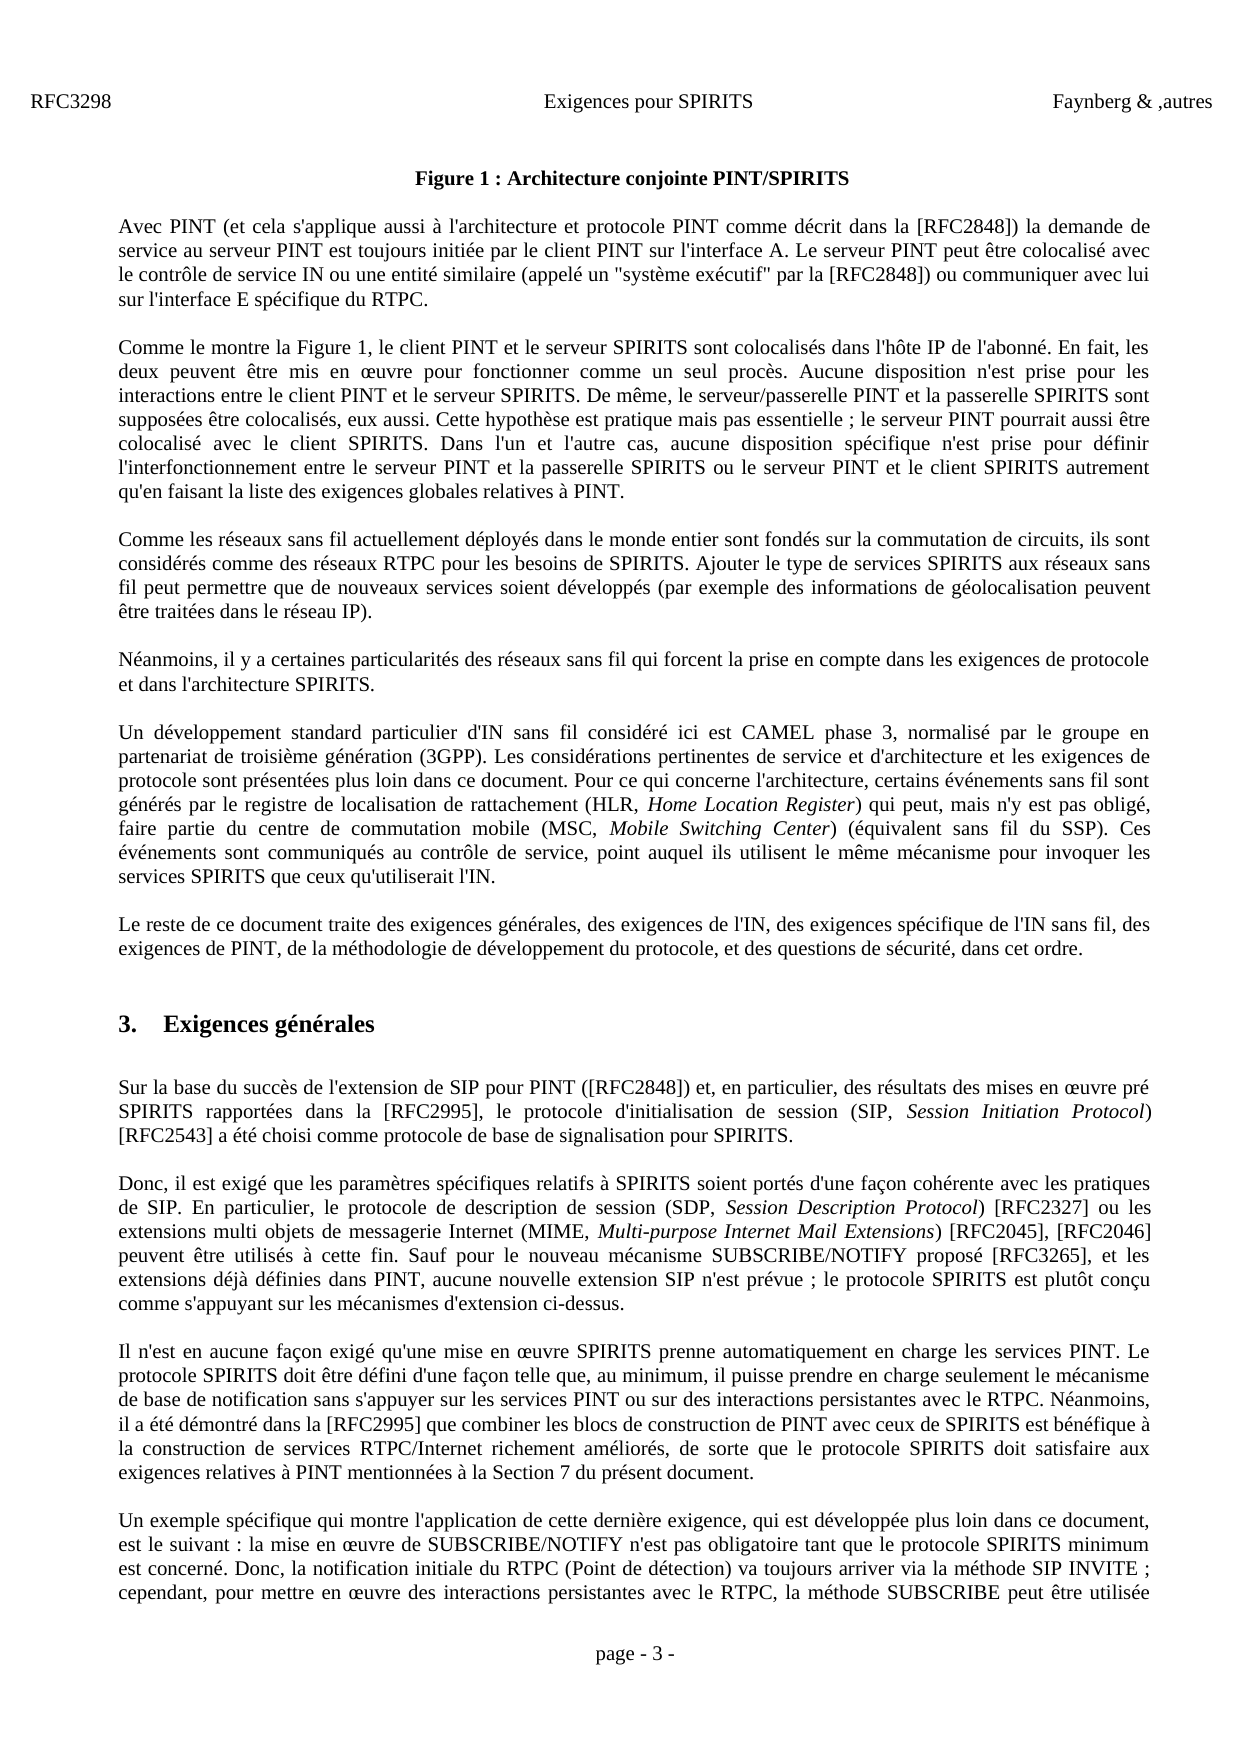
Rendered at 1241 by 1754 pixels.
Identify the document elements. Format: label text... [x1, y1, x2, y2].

text Il n'est en aucune façon exigé qu'une mise en œuvre SPIRITS prenne automatiquement en charge les services PINT. Le protocole SPIRITS doit être défini d'une façon telle que, au minimum, il puisse prendre en charge seulement le mécanisme de base de notification sans s'appuyer sur les services PINT ou sur des interactions persistantes avec le RTPC. Néanmoins, il a été démontré dans la [RFC2995] que combiner les blocs de construction de PINT avec ceux de SPIRITS est bénéfique à la construction de services RTPC/Internet richement améliorés, de sorte que le protocole SPIRITS doit satisfaire aux exigences relatives à PINT mentionnées à la Section 7 du présent document. [118, 1339, 1152, 1484]
text Un développement standard particulier d'IN sans fil considéré ici est CAMEL phase 3, normalisé par le groupe en partenariat de troisième génération (3GPP). Les considérations pertinentes de service et d'architecture et les exigences de protocole sont présentées plus loin dans ce document. Pour ce qui concerne l'architecture, certains événements sans fil sont générés par le registre de localisation de rattachement (HLR, Home Location Register) qui peut, mais n'y est pas obligé, faire partie du centre de commutation mobile (MSC, Mobile Switching Center) (équivalent sans fil du SSP). Ces événements sont communiqués au contrôle de service, point auquel ils utilisent le même mécanisme pour invoquer les services SPIRITS que ceux qu'utiliserait l'IN. [118, 719, 1152, 888]
text Comme les réseaux sans fil actuellement déployés dans le monde entier sont fondés sur la commutation de circuits, ils sont considérés comme des réseaux RTPC pour les besoins de SPIRITS. Ajouter le type de services SPIRITS aux réseaux sans fil peut permettre que de nouveaux services soient développés (par exemple des informations de géolocalisation peuvent être traitées dans le réseau IP). [118, 527, 1152, 623]
text Un exemple spécifique qui montre l'application de cette dernière exigence, qui est développée plus loin dans ce document, est le suivant : la mise en œuvre de SUBSCRIBE/NOTIFY n'est pas obligatoire tant que le protocole SPIRITS minimum est concerné. Donc, la notification initiale du RTPC (Point de détection) va toujours arriver via la méthode SIP INVITE ; cependant, pour mettre en œuvre des interactions persistantes avec le RTPC, la méthode SUBSCRIBE peut être utilisée [118, 1508, 1152, 1604]
text Sur la base du succès de l'extension de SIP pour PINT ([RFC2848]) et, en particulier, des résultats des mises en œuvre pré SPIRITS rapportées dans la [RFC2995], le protocole d'initialisation de session (SIP, Session Initiation Protocol) [RFC2543] a été choisi comme protocole de base de signalisation pour SPIRITS. [118, 1074, 1152, 1147]
subtitle 3. Exigences générales [118, 1009, 1152, 1038]
text Avec PINT (et cela s'applique aussi à l'architecture et protocole PINT comme décrit dans la [RFC2848]) la demande de service au serveur PINT est toujours initiée par le client PINT sur l'interface A. Le serveur PINT peut être colocalisé avec le contrôle de service IN ou une entité similaire (appelé un "système exécutif" par la [RFC2848]) ou communiquer avec lui sur l'interface E spécifique du RTPC. [118, 214, 1152, 311]
text Donc, il est exigé que les paramètres spécifiques relatifs à SPIRITS soient portés d'une façon cohérente avec les pratiques de SIP. En particulier, le protocole de description de session (SDP, Session Description Protocol) [RFC2327] ou les extensions multi objets de messagerie Internet (MIME, Multi-purpose Internet Mail Extensions) [RFC2045], [RFC2046] peuvent être utilisés à cette fin. Sauf pour le nouveau mécanisme SUBSCRIBE/NOTIFY proposé [RFC3265], et les extensions déjà définies dans PINT, aucune nouvelle extension SIP n'est prévue ; le protocole SPIRITS est plutôt conçu comme s'appuyant sur les mécanismes d'extension ci-dessus. [118, 1171, 1152, 1315]
text Comme le montre la Figure 1, le client PINT et le serveur SPIRITS sont colocalisés dans l'hôte IP de l'abonné. En fait, les deux peuvent être mis en œuvre pour fonctionner comme un seul procès. Aucune disposition n'est prise pour les interactions entre le client PINT et le serveur SPIRITS. De même, le serveur/passerelle PINT et la passerelle SPIRITS sont supposées être colocalisés, eux aussi. Cette hypothèse est pratique mais pas essentielle ; le serveur PINT pourrait aussi être colocalisé avec le client SPIRITS. Dans l'un et l'autre cas, aucune disposition spécifique n'est prise pour définir l'interfonctionnement entre le serveur PINT et la passerelle SPIRITS ou le serveur PINT et le client SPIRITS autrement qu'en faisant la liste des exigences globales relatives à PINT. [118, 334, 1152, 503]
text Néanmoins, il y a certaines particularités des réseaux sans fil qui forcent la prise en compte dans les exigences de protocole et dans l'architecture SPIRITS. [118, 647, 1152, 696]
text Le reste de ce document traite des exigences générales, des exigences de l'IN, des exigences spécifique de l'IN sans fil, des exigences de PINT, de la méthodologie de développement du protocole, et des questions de sécurité, dans cet ordre. [118, 912, 1152, 960]
text Figure 1 : Architecture conjointe PINT/SPIRITS [118, 166, 1152, 190]
